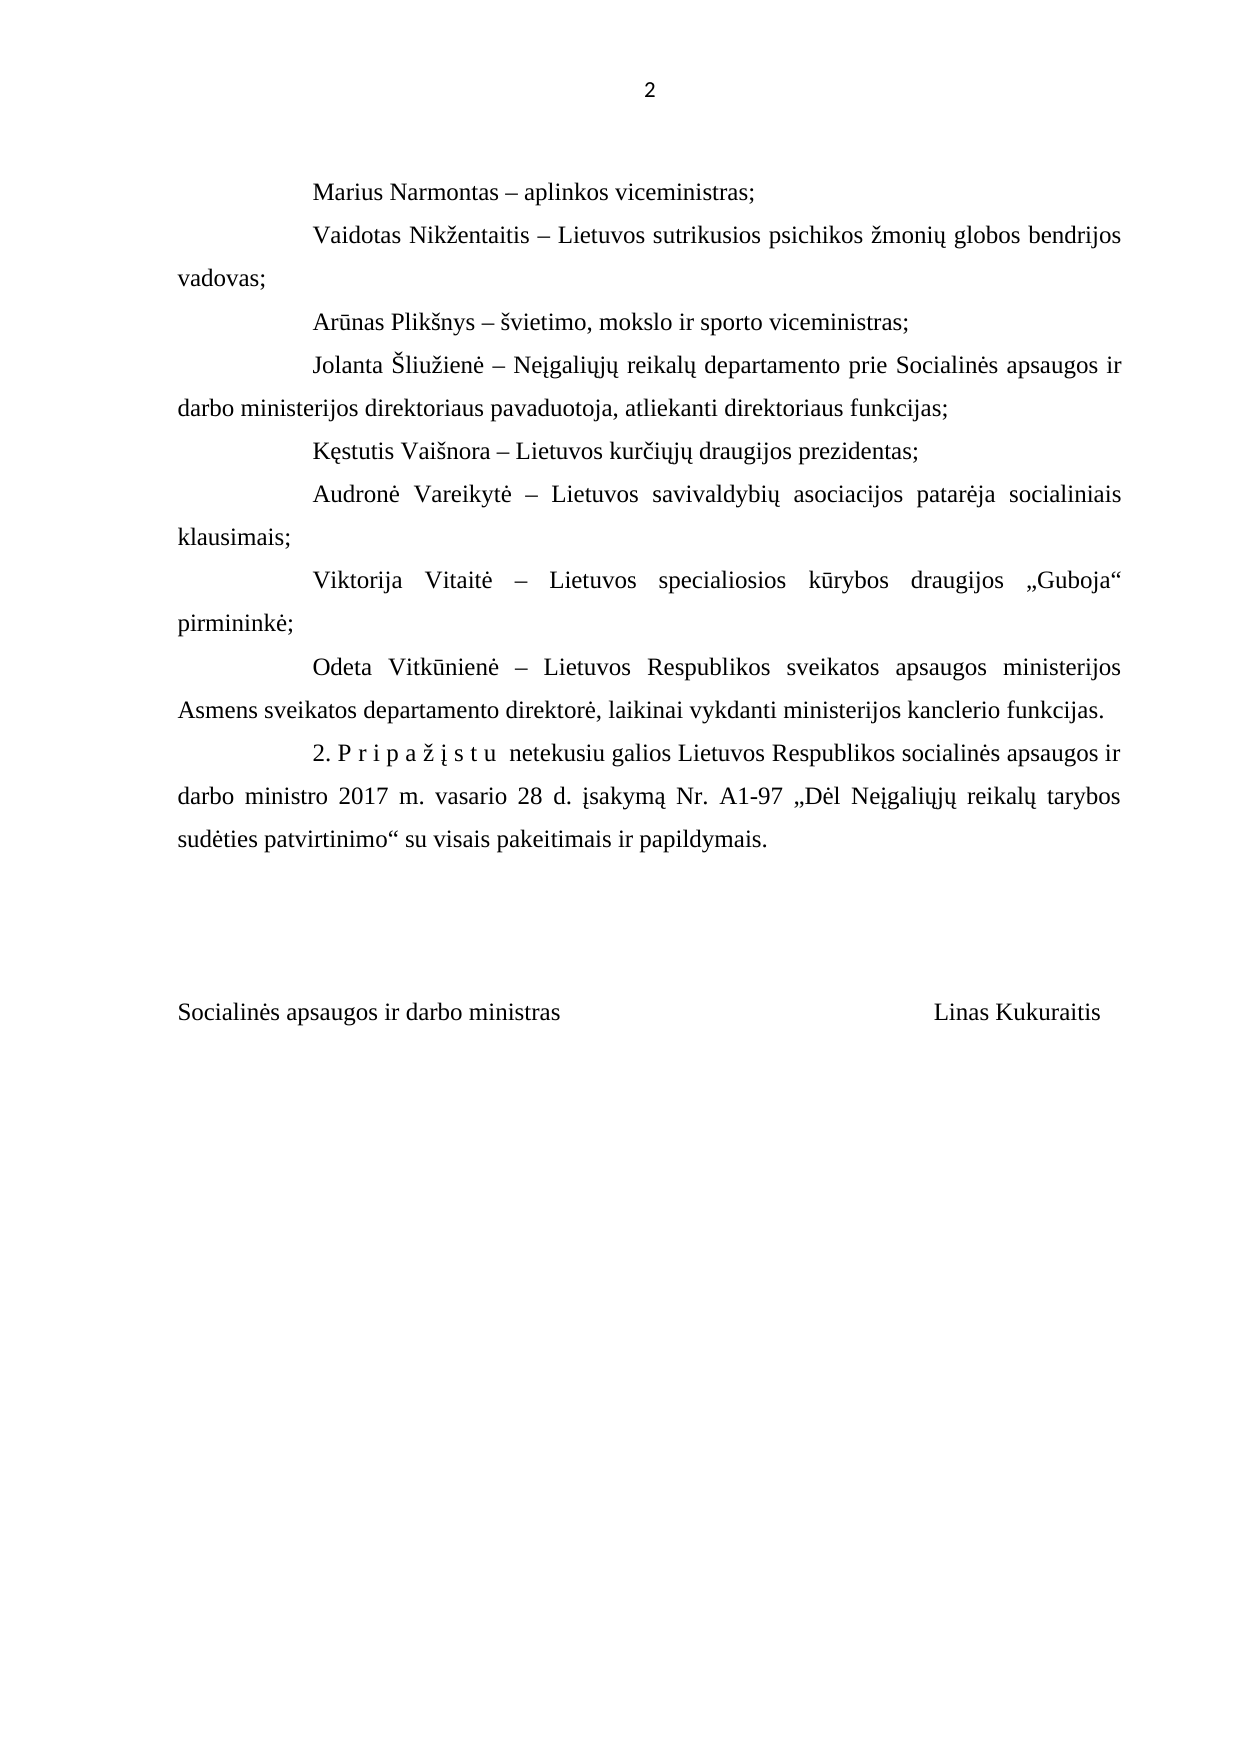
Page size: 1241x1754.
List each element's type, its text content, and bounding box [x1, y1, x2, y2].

text Kęstutis Vaišnora – Lietuvos kurčiųjų draugijos prezidentas; [177, 436, 1122, 465]
text Jolanta Šliužienė – Neįgaliųjų reikalų departamento prie Socialinės apsaugos ir darbo ministerijos direktoriaus pavaduotoja, atliekanti direktoriaus funkcijas; [177, 350, 1122, 422]
text Arūnas Plikšnys – švietimo, mokslo ir sporto viceministras; [177, 307, 1122, 335]
text Odeta Vitkūnienė – Lietuvos Respublikos sveikatos apsaugos ministerijos Asmens sveikatos departamento direktorė, laikinai vykdanti ministerijos kanclerio funkcijas. [177, 652, 1122, 723]
text Audronė Vareikytė – Lietuvos savivaldybių asociacijos patarėja socialiniais klausimais; [177, 479, 1122, 551]
text Vaidotas Nikžentaitis – Lietuvos sutrikusios psichikos žmonių globos bendrijos vadovas; [177, 220, 1122, 292]
text Socialinės apsaugos ir darbo ministras Linas Kukuraitis [177, 997, 1122, 1025]
text Marius Narmontas – aplinkos viceministras; [177, 177, 1122, 206]
text 2. P r i p a ž į s t u netekusiu galios Lietuvos Respublikos socialinės apsaugos ir darbo ministro 2017 m. vasario 28 d. įsakymą Nr. A1-97 „Dėl Neįgaliųjų reikalų tarybos sudėties patvirtinimo“ su visais pakeitimais ir papildymais. [177, 738, 1122, 853]
text Viktorija Vitaitė – Lietuvos specialiosios kūrybos draugijos „Guboja“ pirmininkė; [177, 565, 1122, 637]
